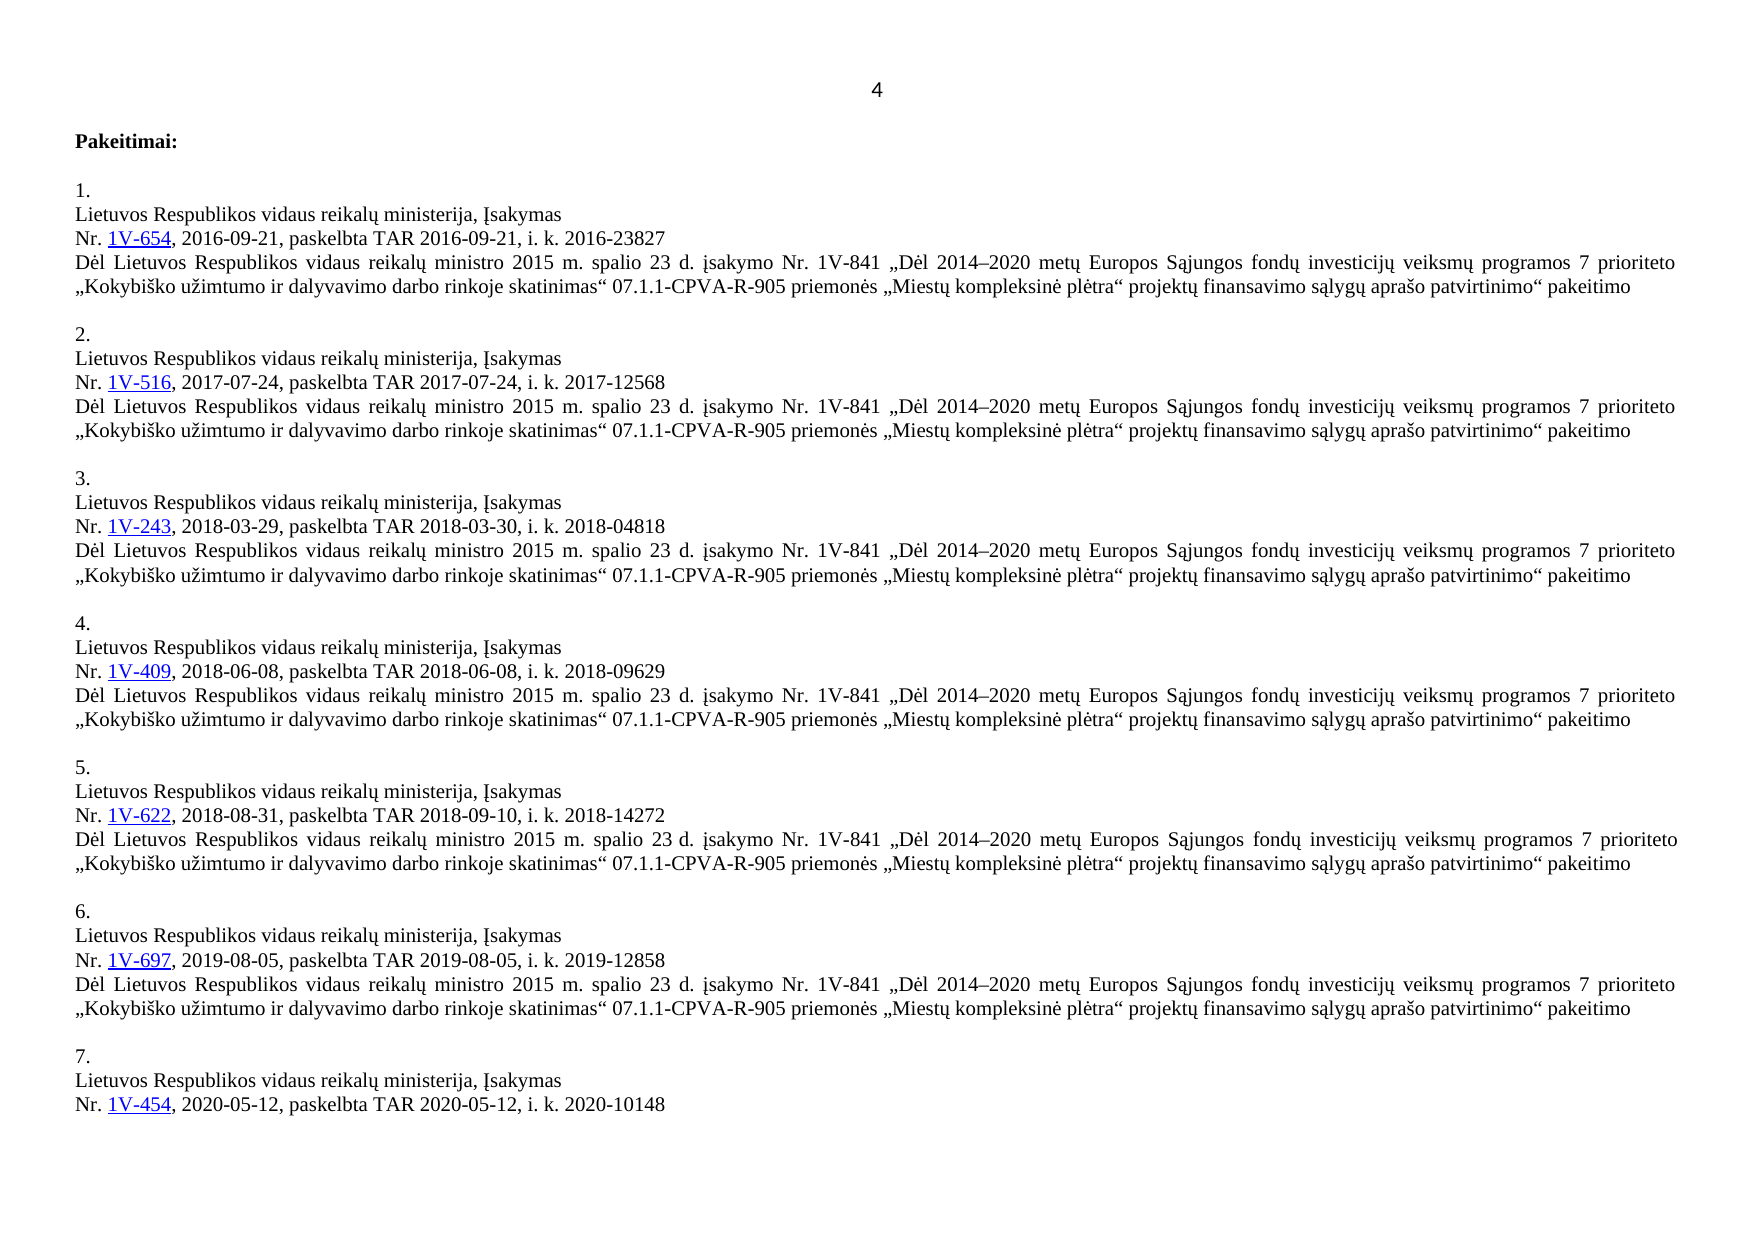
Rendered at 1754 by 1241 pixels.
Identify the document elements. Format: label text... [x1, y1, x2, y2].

text Nr. 1V-409, 2018-06-08, paskelbta TAR 2018-06-08, i. k. 2018-09629 [75, 659, 1679, 683]
text Lietuvos Respublikos vidaus reikalų ministerija, Įsakymas [75, 490, 1679, 514]
text 7. [75, 1044, 1679, 1068]
text Nr. 1V-654, 2016-09-21, paskelbta TAR 2016-09-21, i. k. 2016-23827 [75, 226, 1679, 250]
text Lietuvos Respublikos vidaus reikalų ministerija, Įsakymas [75, 202, 1679, 226]
text Nr. 1V-454, 2020-05-12, paskelbta TAR 2020-05-12, i. k. 2020-10148 [75, 1092, 1679, 1116]
text 4. [75, 611, 1679, 635]
text 3. [75, 466, 1679, 490]
text Lietuvos Respublikos vidaus reikalų ministerija, Įsakymas [75, 923, 1679, 947]
text Dėl Lietuvos Respublikos vidaus reikalų ministro 2015 m. spalio 23 d. įsakymo Nr. 1V-841 „Dėl 2014–2020 metų Europos Sąjungos fondų investicijų veiksmų programos 7 prioriteto „Kokybiško užimtumo ir dalyvavimo darbo rinkoje skatinimas“ 07.1.1-CPVA-R-905 priemonės „Miestų kompleksinė plėtra“ projektų finansavimo sąlygų aprašo patvirtinimo“ pakeitimo [75, 683, 1679, 731]
text Pakeitimai: [75, 129, 1679, 153]
text Lietuvos Respublikos vidaus reikalų ministerija, Įsakymas [75, 779, 1679, 803]
text Nr. 1V-622, 2018-08-31, paskelbta TAR 2018-09-10, i. k. 2018-14272 [75, 803, 1679, 827]
text Nr. 1V-516, 2017-07-24, paskelbta TAR 2017-07-24, i. k. 2017-12568 [75, 370, 1679, 394]
text Dėl Lietuvos Respublikos vidaus reikalų ministro 2015 m. spalio 23 d. įsakymo Nr. 1V-841 „Dėl 2014–2020 metų Europos Sąjungos fondų investicijų veiksmų programos 7 prioriteto „Kokybiško užimtumo ir dalyvavimo darbo rinkoje skatinimas“ 07.1.1-CPVA-R-905 priemonės „Miestų kompleksinė plėtra“ projektų finansavimo sąlygų aprašo patvirtinimo“ pakeitimo [75, 972, 1679, 1020]
text Dėl Lietuvos Respublikos vidaus reikalų ministro 2015 m. spalio 23 d. įsakymo Nr. 1V-841 „Dėl 2014–2020 metų Europos Sąjungos fondų investicijų veiksmų programos 7 prioriteto „Kokybiško užimtumo ir dalyvavimo darbo rinkoje skatinimas“ 07.1.1-CPVA-R-905 priemonės „Miestų kompleksinė plėtra“ projektų finansavimo sąlygų aprašo patvirtinimo“ pakeitimo [75, 394, 1679, 442]
text Dėl Lietuvos Respublikos vidaus reikalų ministro 2015 m. spalio 23 d. įsakymo Nr. 1V-841 „Dėl 2014–2020 metų Europos Sąjungos fondų investicijų veiksmų programos 7 prioriteto „Kokybiško užimtumo ir dalyvavimo darbo rinkoje skatinimas“ 07.1.1-CPVA-R-905 priemonės „Miestų kompleksinė plėtra“ projektų finansavimo sąlygų aprašo patvirtinimo“ pakeitimo [75, 538, 1679, 587]
text Nr. 1V-697, 2019-08-05, paskelbta TAR 2019-08-05, i. k. 2019-12858 [75, 947, 1679, 972]
text Dėl Lietuvos Respublikos vidaus reikalų ministro 2015 m. spalio 23 d. įsakymo Nr. 1V-841 „Dėl 2014–2020 metų Europos Sąjungos fondų investicijų veiksmų programos 7 prioriteto „Kokybiško užimtumo ir dalyvavimo darbo rinkoje skatinimas“ 07.1.1-CPVA-R-905 priemonės „Miestų kompleksinė plėtra“ projektų finansavimo sąlygų aprašo patvirtinimo“ pakeitimo [75, 250, 1679, 298]
text Dėl Lietuvos Respublikos vidaus reikalų ministro 2015 m. spalio 23 d. įsakymo Nr. 1V-841 „Dėl 2014–2020 metų Europos Sąjungos fondų investicijų veiksmų programos 7 prioriteto „Kokybiško užimtumo ir dalyvavimo darbo rinkoje skatinimas“ 07.1.1-CPVA-R-905 priemonės „Miestų kompleksinė plėtra“ projektų finansavimo sąlygų aprašo patvirtinimo“ pakeitimo [75, 827, 1679, 875]
text Lietuvos Respublikos vidaus reikalų ministerija, Įsakymas [75, 635, 1679, 659]
text Nr. 1V-243, 2018-03-29, paskelbta TAR 2018-03-30, i. k. 2018-04818 [75, 514, 1679, 538]
text 2. [75, 322, 1679, 346]
text 5. [75, 755, 1679, 779]
text Lietuvos Respublikos vidaus reikalų ministerija, Įsakymas [75, 1068, 1679, 1092]
text Lietuvos Respublikos vidaus reikalų ministerija, Įsakymas [75, 346, 1679, 370]
text 6. [75, 899, 1679, 923]
text 1. [75, 177, 1679, 202]
